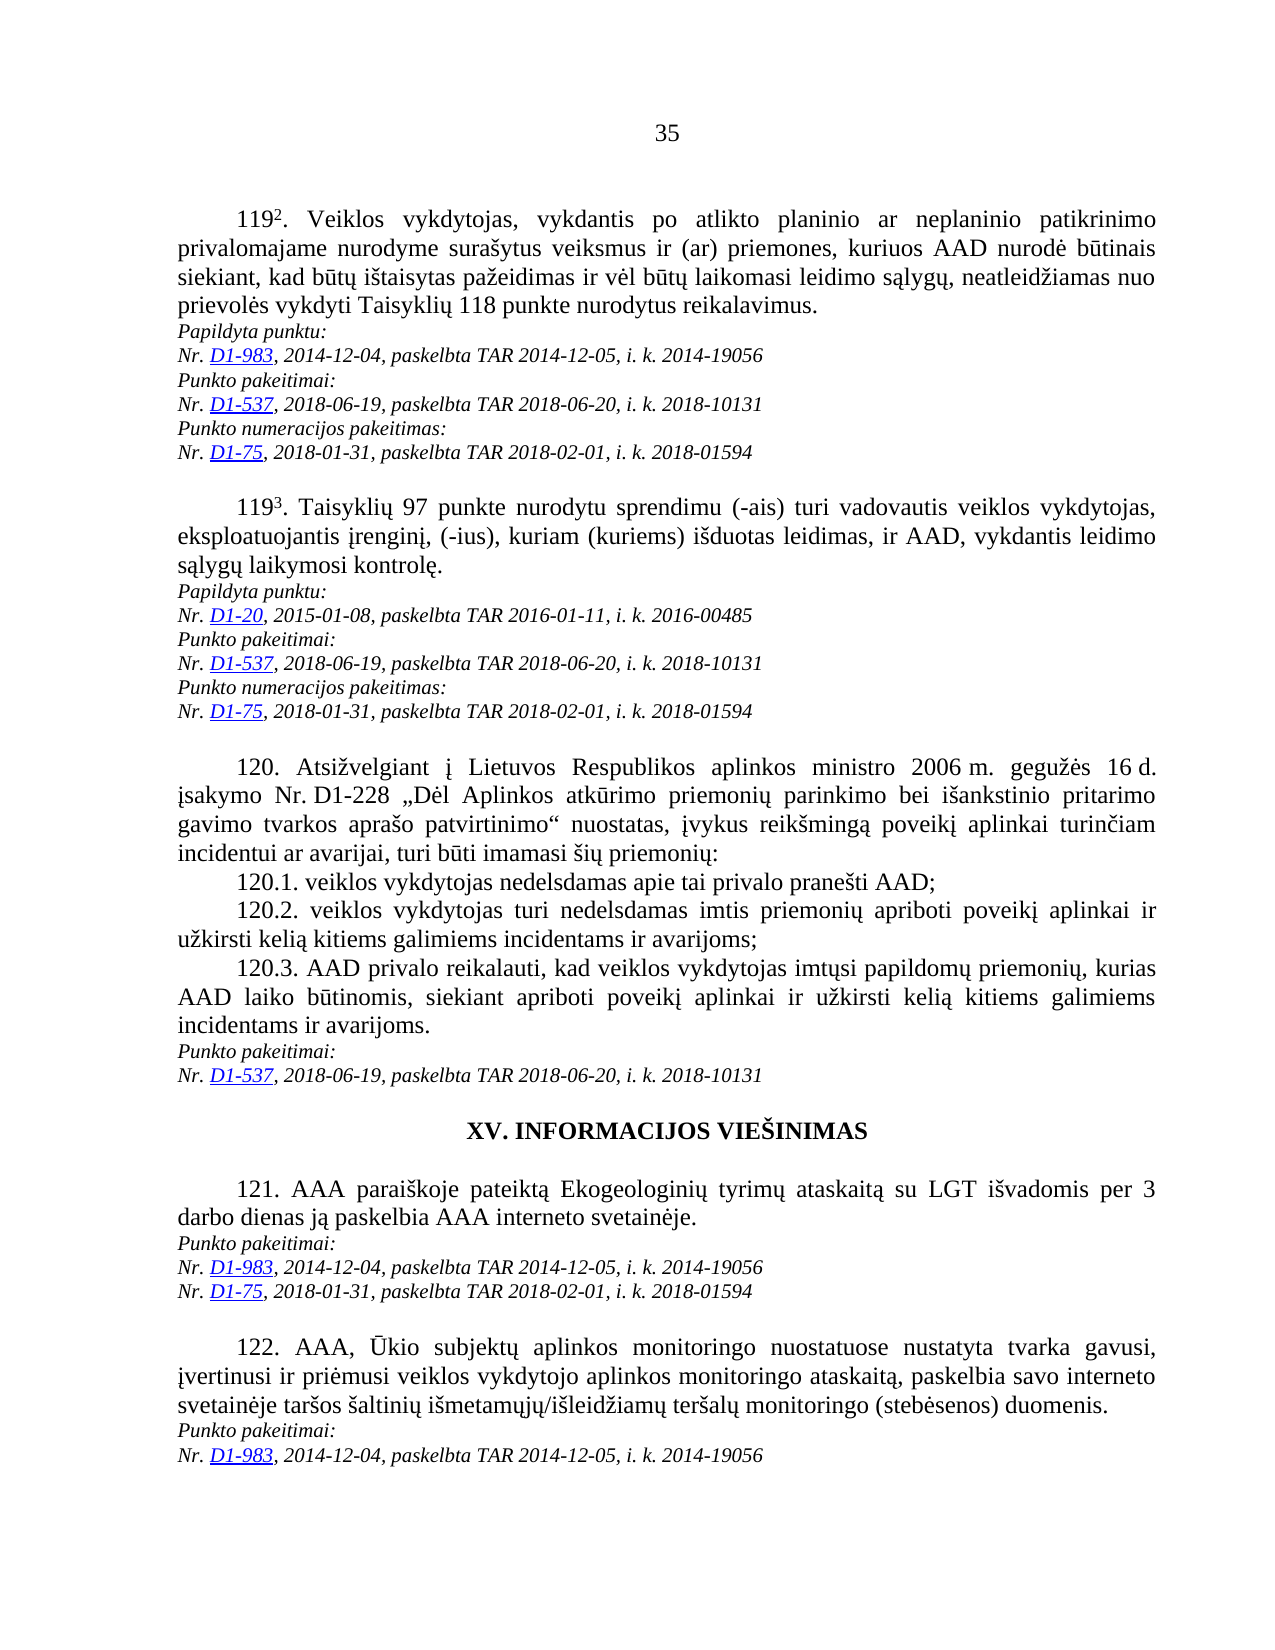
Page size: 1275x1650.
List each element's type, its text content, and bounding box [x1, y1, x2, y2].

text Nr. D1-983, 2014-12-04, paskelbta TAR 2014-12-05, i. k. 2014-19056 [177, 343, 1157, 367]
text 122. AAA, Ūkio subjektų aplinkos monitoringo nuostatuose nustatyta tvarka gavusi, įvertinusi ir priėmusi veiklos vykdytojo aplinkos monitoringo ataskaitą, paskelbia savo interneto svetainėje taršos šaltinių išmetamųjų/išleidžiamų teršalų monitoringo (stebėsenos) duomenis. [177, 1332, 1157, 1418]
text 120.3. AAD privalo reikalauti, kad veiklos vykdytojas imtųsi papildomų priemonių, kurias AAD laiko būtinomis, siekiant apriboti poveikį aplinkai ir užkirsti kelią kitiems galimiems incidentams ir avarijoms. [177, 953, 1157, 1039]
text 120.1. veiklos vykdytojas nedelsdamas apie tai privalo pranešti AAD; [177, 867, 1157, 896]
text Nr. D1-983, 2014-12-04, paskelbta TAR 2014-12-05, i. k. 2014-19056 [177, 1442, 1157, 1467]
text XV. INFORMACIJOS VIEŠINIMAS [177, 1116, 1157, 1145]
text Nr. D1-75, 2018-01-31, paskelbta TAR 2018-02-01, i. k. 2018-01594 [177, 1279, 1157, 1303]
text Punkto numeracijos pakeitimas: [177, 675, 1157, 699]
text 121. AAA paraiškoje pateiktą Ekogeologinių tyrimų ataskaitą su LGT išvadomis per 3 darbo dienas ją paskelbia AAA interneto svetainėje. [177, 1174, 1157, 1231]
text Nr. D1-75, 2018-01-31, paskelbta TAR 2018-02-01, i. k. 2018-01594 [177, 699, 1157, 723]
text Punkto pakeitimai: [177, 1418, 1157, 1442]
text 1192. Veiklos vykdytojas, vykdantis po atlikto planinio ar neplaninio patikrinimo privalomajame nurodyme surašytus veiksmus ir (ar) priemones, kuriuos AAD nurodė būtinais siekiant, kad būtų ištaisytas pažeidimas ir vėl būtų laikomasi leidimo sąlygų, neatleidžiamas nuo prievolės vykdyti Taisyklių 118 punkte nurodytus reikalavimus. [177, 204, 1157, 319]
text Punkto pakeitimai: [177, 1231, 1157, 1255]
text Nr. D1-20, 2015-01-08, paskelbta TAR 2016-01-11, i. k. 2016-00485 [177, 603, 1157, 627]
text Nr. D1-537, 2018-06-19, paskelbta TAR 2018-06-20, i. k. 2018-10131 [177, 1063, 1157, 1087]
text Papildyta punktu: [177, 319, 1157, 343]
text 120. Atsižvelgiant į Lietuvos Respublikos aplinkos ministro 2006 m. gegužės 16 d. įsakymo Nr. D1-228 „Dėl Aplinkos atkūrimo priemonių parinkimo bei išankstinio pritarimo gavimo tvarkos aprašo patvirtinimo“ nuostatas, įvykus reikšmingą poveikį aplinkai turinčiam incidentui ar avarijai, turi būti imamasi šių priemonių: [177, 752, 1157, 867]
text 120.2. veiklos vykdytojas turi nedelsdamas imtis priemonių apriboti poveikį aplinkai ir užkirsti kelią kitiems galimiems incidentams ir avarijoms; [177, 896, 1157, 953]
text 1193. Taisyklių 97 punkte nurodytu sprendimu (-ais) turi vadovautis veiklos vykdytojas, eksploatuojantis įrenginį, (-ius), kuriam (kuriems) išduotas leidimas, ir AAD, vykdantis leidimo sąlygų laikymosi kontrolę. [177, 492, 1157, 579]
text Punkto pakeitimai: [177, 1039, 1157, 1063]
text Nr. D1-537, 2018-06-19, paskelbta TAR 2018-06-20, i. k. 2018-10131 [177, 651, 1157, 675]
text Punkto numeracijos pakeitimas: [177, 416, 1157, 440]
text Punkto pakeitimai: [177, 367, 1157, 392]
text Papildyta punktu: [177, 579, 1157, 603]
text Nr. D1-537, 2018-06-19, paskelbta TAR 2018-06-20, i. k. 2018-10131 [177, 392, 1157, 416]
text Nr. D1-983, 2014-12-04, paskelbta TAR 2014-12-05, i. k. 2014-19056 [177, 1255, 1157, 1279]
text Nr. D1-75, 2018-01-31, paskelbta TAR 2018-02-01, i. k. 2018-01594 [177, 440, 1157, 464]
text Punkto pakeitimai: [177, 627, 1157, 651]
